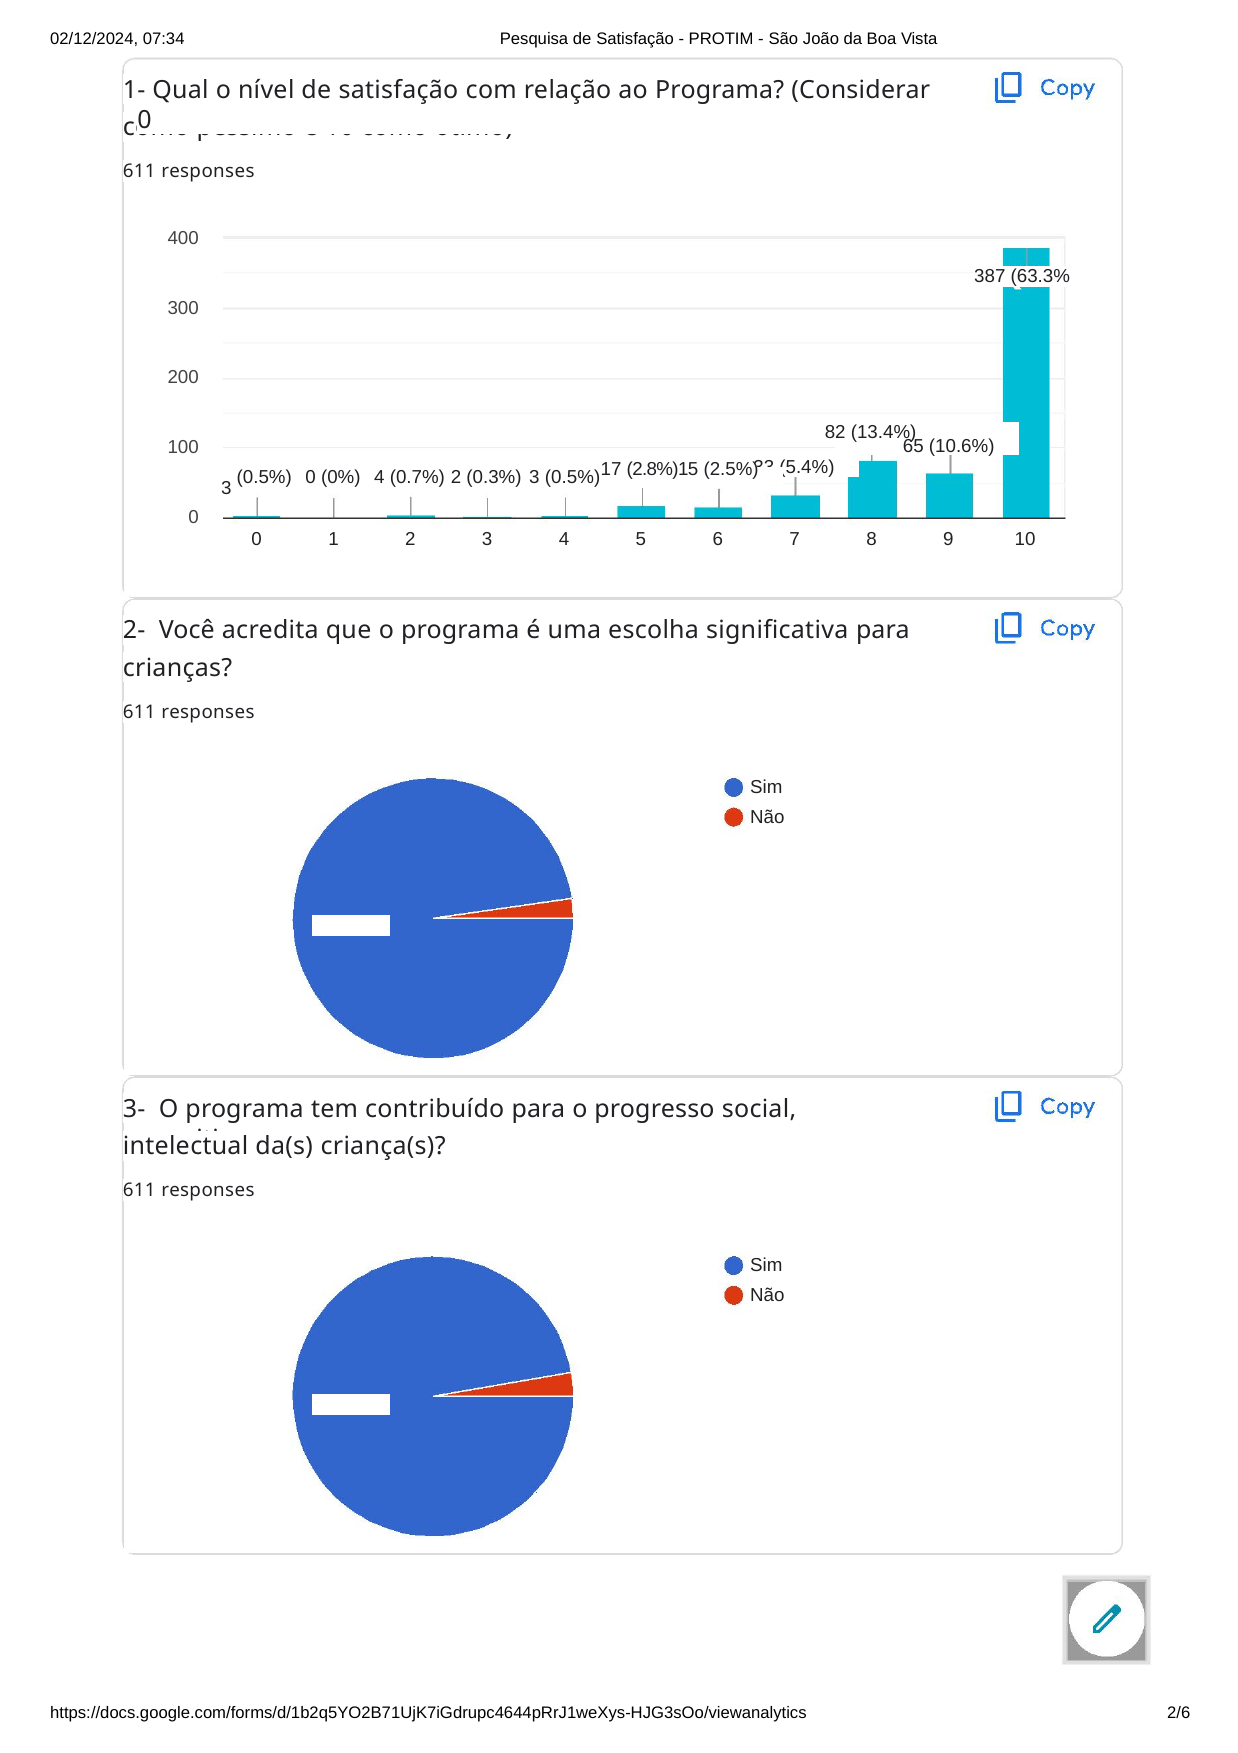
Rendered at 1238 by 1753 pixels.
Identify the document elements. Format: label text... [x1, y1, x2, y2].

text 65 (10.6%) [991, 443, 1019, 455]
text 00 [178, 437, 223, 458]
text 1 [167, 437, 178, 458]
text crianças? [123, 652, 257, 682]
text 8 [866, 528, 901, 549]
text 1 [123, 74, 137, 104]
text - O programa tem contribuído para o progresso social, cognitivo e [137, 1093, 913, 1153]
text 6 [123, 1179, 134, 1201]
text Não [750, 806, 809, 827]
text 7.7% [347, 915, 390, 936]
text 02/12/2024, 07:34 [50, 30, 209, 48]
text 00 [178, 367, 223, 388]
text Pesquisa de Satisfação - PROTIM - São João da Boa Vista [499, 30, 962, 48]
text 5 [635, 528, 671, 549]
text 3 [221, 477, 256, 498]
text 00 [178, 227, 223, 248]
text 1 [328, 528, 363, 549]
text 2/6 [1167, 1703, 1215, 1722]
text 6 [123, 701, 134, 723]
text 2 (13.4%) [835, 422, 1019, 443]
text 3 [753, 456, 763, 467]
text Sim [750, 1255, 809, 1276]
text https://docs.google.com/forms/d/1b2q5YO2B71UjK7iGdrupc4644pRrJ1weXys-HJG3sOo/viewanalytics [50, 1703, 831, 1722]
text 65 (10.6%) [931, 443, 991, 455]
text Não [750, 1284, 809, 1305]
text 2 [123, 615, 137, 645]
text 3 [123, 1093, 137, 1123]
text 4 [167, 227, 178, 248]
text 11 responses [134, 1179, 276, 1201]
text 9 [943, 528, 978, 549]
text 87 (63.3% [984, 266, 1095, 287]
text 6 [712, 528, 748, 549]
text 7.2% [323, 1394, 390, 1415]
text 11 responses [134, 701, 276, 723]
text 00 [178, 297, 223, 318]
text 4 [558, 528, 594, 549]
text 8 [824, 422, 835, 443]
text 65 (10.6%) [903, 443, 931, 455]
text 10 [1014, 528, 1060, 549]
text 3 [974, 266, 984, 287]
text 7 [789, 528, 824, 549]
text 0 [188, 507, 223, 528]
text 9 [312, 915, 347, 936]
text intelectual da(s) criança(s)? [123, 1131, 466, 1161]
text 9 [312, 1394, 323, 1415]
text 2 [405, 528, 440, 549]
text - Você acredita que o programa é uma escolha significativa para as [137, 615, 932, 675]
text 3 (5.4%) [763, 456, 859, 477]
text como péssimo e 10 como ótimo) [123, 112, 524, 142]
text - Qual o nível de satisfação com relação ao Programa? (Considerar 0 [137, 74, 941, 134]
text 11 responses [134, 160, 276, 182]
text 3 [167, 297, 178, 318]
text 0 [251, 528, 287, 549]
text (0.5%) 0 (0%) 4 (0.7%) 2 (0.3%) 3 (0.5%)17 (2.8%)15 (2.5%) [236, 467, 783, 488]
text Sim [750, 777, 809, 798]
text 2 [167, 367, 178, 388]
text 3 [482, 528, 517, 549]
text 6 [123, 160, 134, 182]
